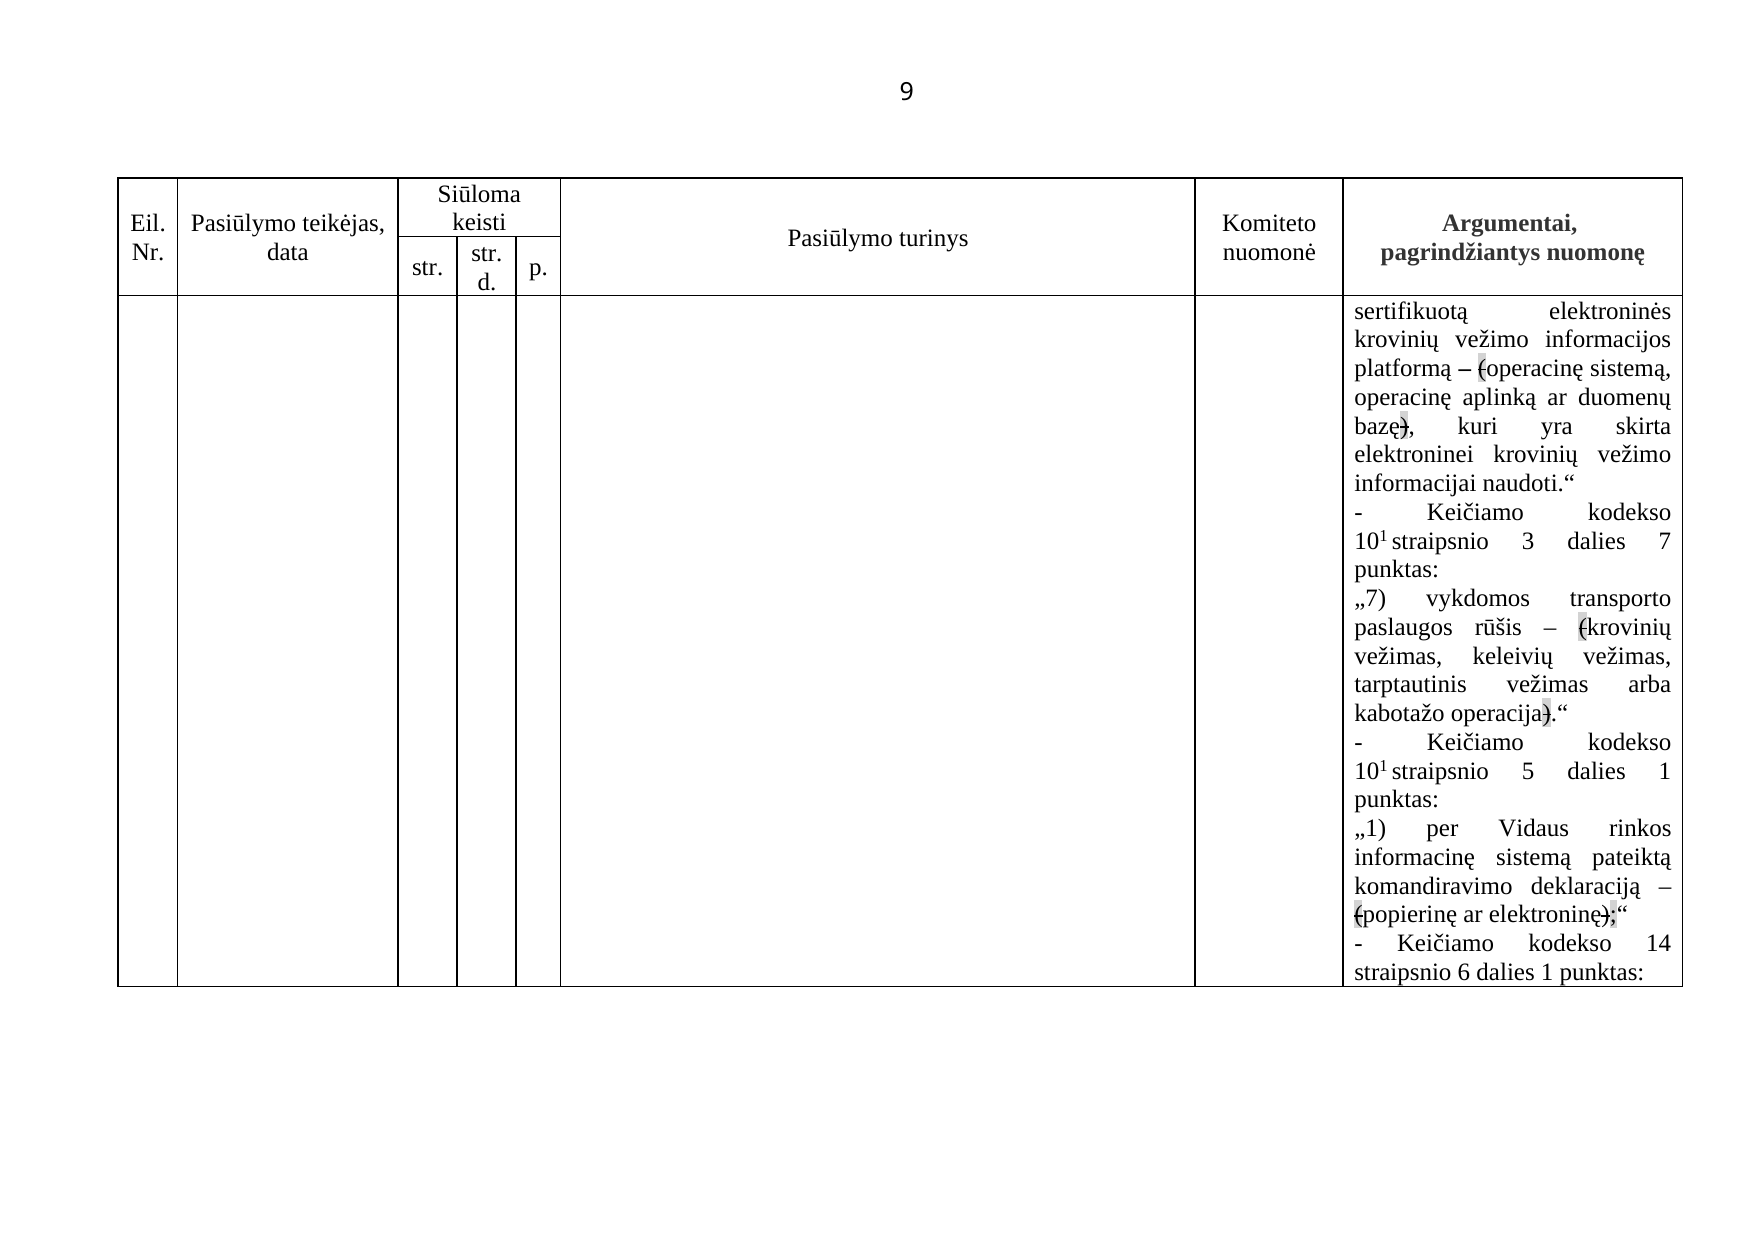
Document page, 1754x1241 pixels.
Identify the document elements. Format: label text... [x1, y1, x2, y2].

table_header Komiteto nuomonė [1196, 179, 1342, 295]
table_cell [517, 296, 560, 986]
table_cell [399, 296, 456, 986]
table_cell str. [399, 237, 456, 295]
table_cell sertifikuotą elektroninės krovinių vežimo informacijos platformą – (operacinę sistemą, operacinę aplinką ar duomenų bazę), kuri yra skirta elektroninei krovinių vežimo informacijai naudoti.“ - Keičiamo kodekso 101 straipsnio 3 dalies 7 punktas: „7) vykdomos transporto paslaugos rūšis – (krovinių vežimas, keleivių vežimas, tarptautinis vežimas arba kabotažo operacija).“ - Keičiamo kodekso 101 straipsnio 5 dalies 1 punktas: „1) per Vidaus rinkos informacinę sistemą pateiktą komandiravimo deklaraciją – (popierinę ar elektroninę);“ - Keičiamo kodekso 14 straipsnio 6 dalies 1 punktas: [1344, 296, 1682, 986]
table_cell [1196, 296, 1342, 986]
table_cell [119, 296, 177, 986]
table_cell [458, 296, 515, 986]
table_cell str. d. [458, 237, 515, 295]
table_header Pasiūlymo teikėjas, data [178, 179, 397, 295]
table_cell [178, 296, 397, 986]
table_cell [561, 296, 1194, 986]
table_header Pasiūlymo turinys [561, 179, 1194, 295]
table_header Argumentai, pagrindžiantys nuomonę [1344, 179, 1682, 295]
table_cell p. [517, 237, 560, 295]
table_header Siūloma keisti [399, 179, 560, 236]
table_header Eil. Nr. [119, 179, 177, 295]
